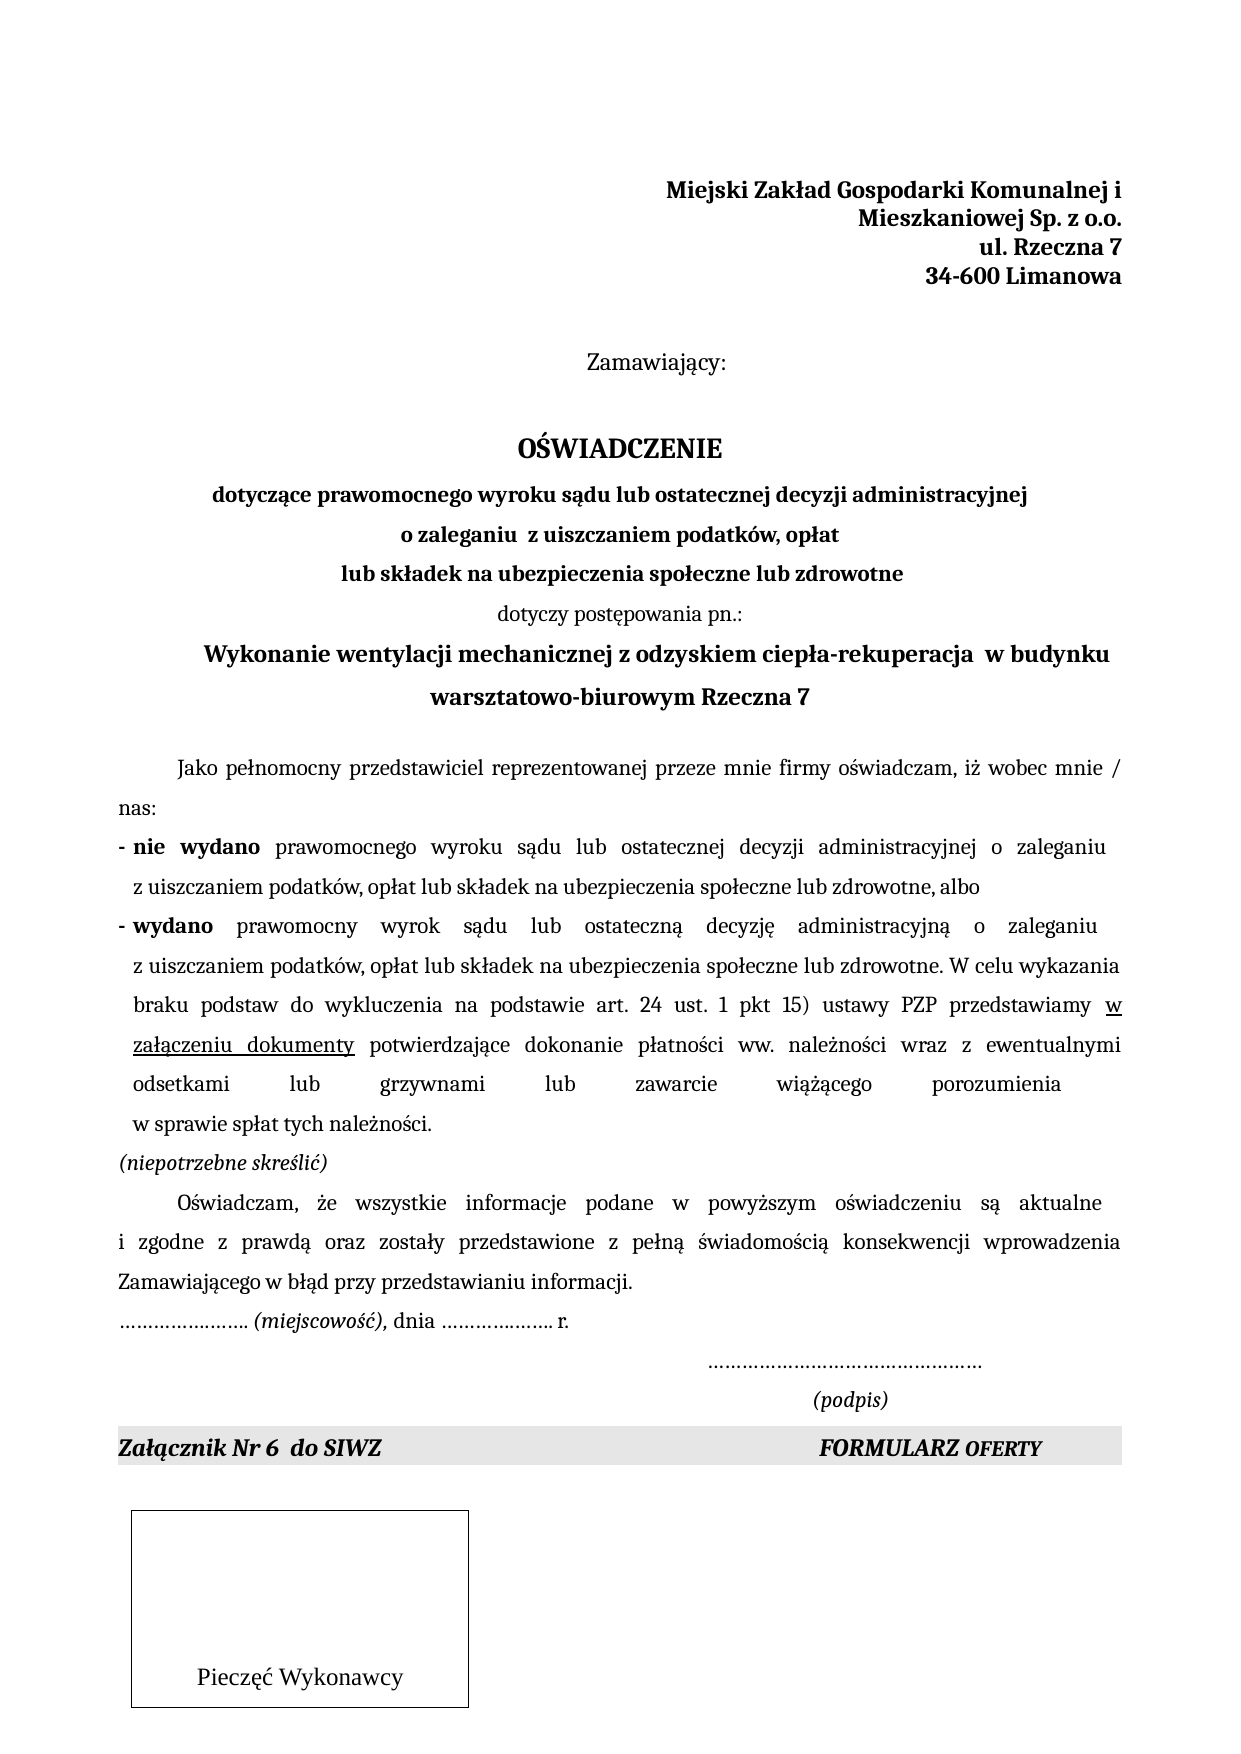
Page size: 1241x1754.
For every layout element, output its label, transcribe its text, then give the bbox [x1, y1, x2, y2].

text OŚWIADCZENIE [118, 432, 1122, 466]
text Miejski Zakład Gospodarki Komunalnej i Mieszkaniowej Sp. z o.o. [624, 176, 1122, 233]
text (niepotrzebne skreślić) [118, 1150, 1122, 1176]
text Oświadczam, że wszystkie informacje podane w powyższym oświadczeniu są aktualne i zgodne z prawdą oraz zostały przedstawione z pełną świadomością konsekwencji wprowadzenia Zamawiającego w błąd przy przedstawianiu informacji. [118, 1189, 1122, 1295]
text dotyczy postępowania pn.: [118, 601, 1122, 627]
text o zaleganiu z uiszczaniem podatków, opłat [118, 522, 1122, 548]
text (podpis) [708, 1387, 1122, 1413]
text Wykonanie wentylacji mechanicznej z odzyskiem ciepła-rekuperacja w budynku warsztatowo-biurowym Rzeczna 7 [118, 640, 1122, 712]
text ………………………………………… [118, 1347, 1122, 1374]
text - nie wydano prawomocnego wyroku sądu lub ostatecznej decyzji administracyjnej o zaleganiu z uiszczaniem podatków, opłat lub składek na ubezpieczenia społeczne lub zdrowotne, albo [118, 834, 1122, 900]
text ul. Rzeczna 7 [624, 233, 1122, 262]
subtitle Załącznik Nr 6 do SIWZ FORMULARZ oferty [118, 1426, 1122, 1465]
text …………….……. (miejscowość), dnia ………….……. r. [118, 1308, 1122, 1334]
text - wydano prawomocny wyrok sądu lub ostateczną decyzję administracyjną o zaleganiu z uiszczaniem podatków, opłat lub składek na ubezpieczenia społeczne lub zdrowotne. W celu wykazania braku podstaw do wykluczenia na podstawie art. 24 ust. 1 pkt 15) ustawy PZP przedstawiamy w załączeniu dokumenty potwierdzające dokonanie płatności ww. należności wraz z ewentualnymi odsetkami lub grzywnami lub zawarcie wiążącego porozumienia w sprawie spłat tych należności. [118, 913, 1122, 1137]
text Pieczęć Wykonawcy [132, 1662, 453, 1691]
text 34-600 Limanowa [624, 262, 1122, 291]
text dotyczące prawomocnego wyroku sądu lub ostatecznej decyzji administracyjnej [118, 482, 1122, 509]
text Zamawiający: [99, 348, 1122, 377]
text Jako pełnomocny przedstawiciel reprezentowanej przeze mnie firmy oświadczam, iż wobec mnie / nas: [118, 755, 1122, 821]
text lub składek na ubezpieczenia społeczne lub zdrowotne [118, 561, 1122, 588]
